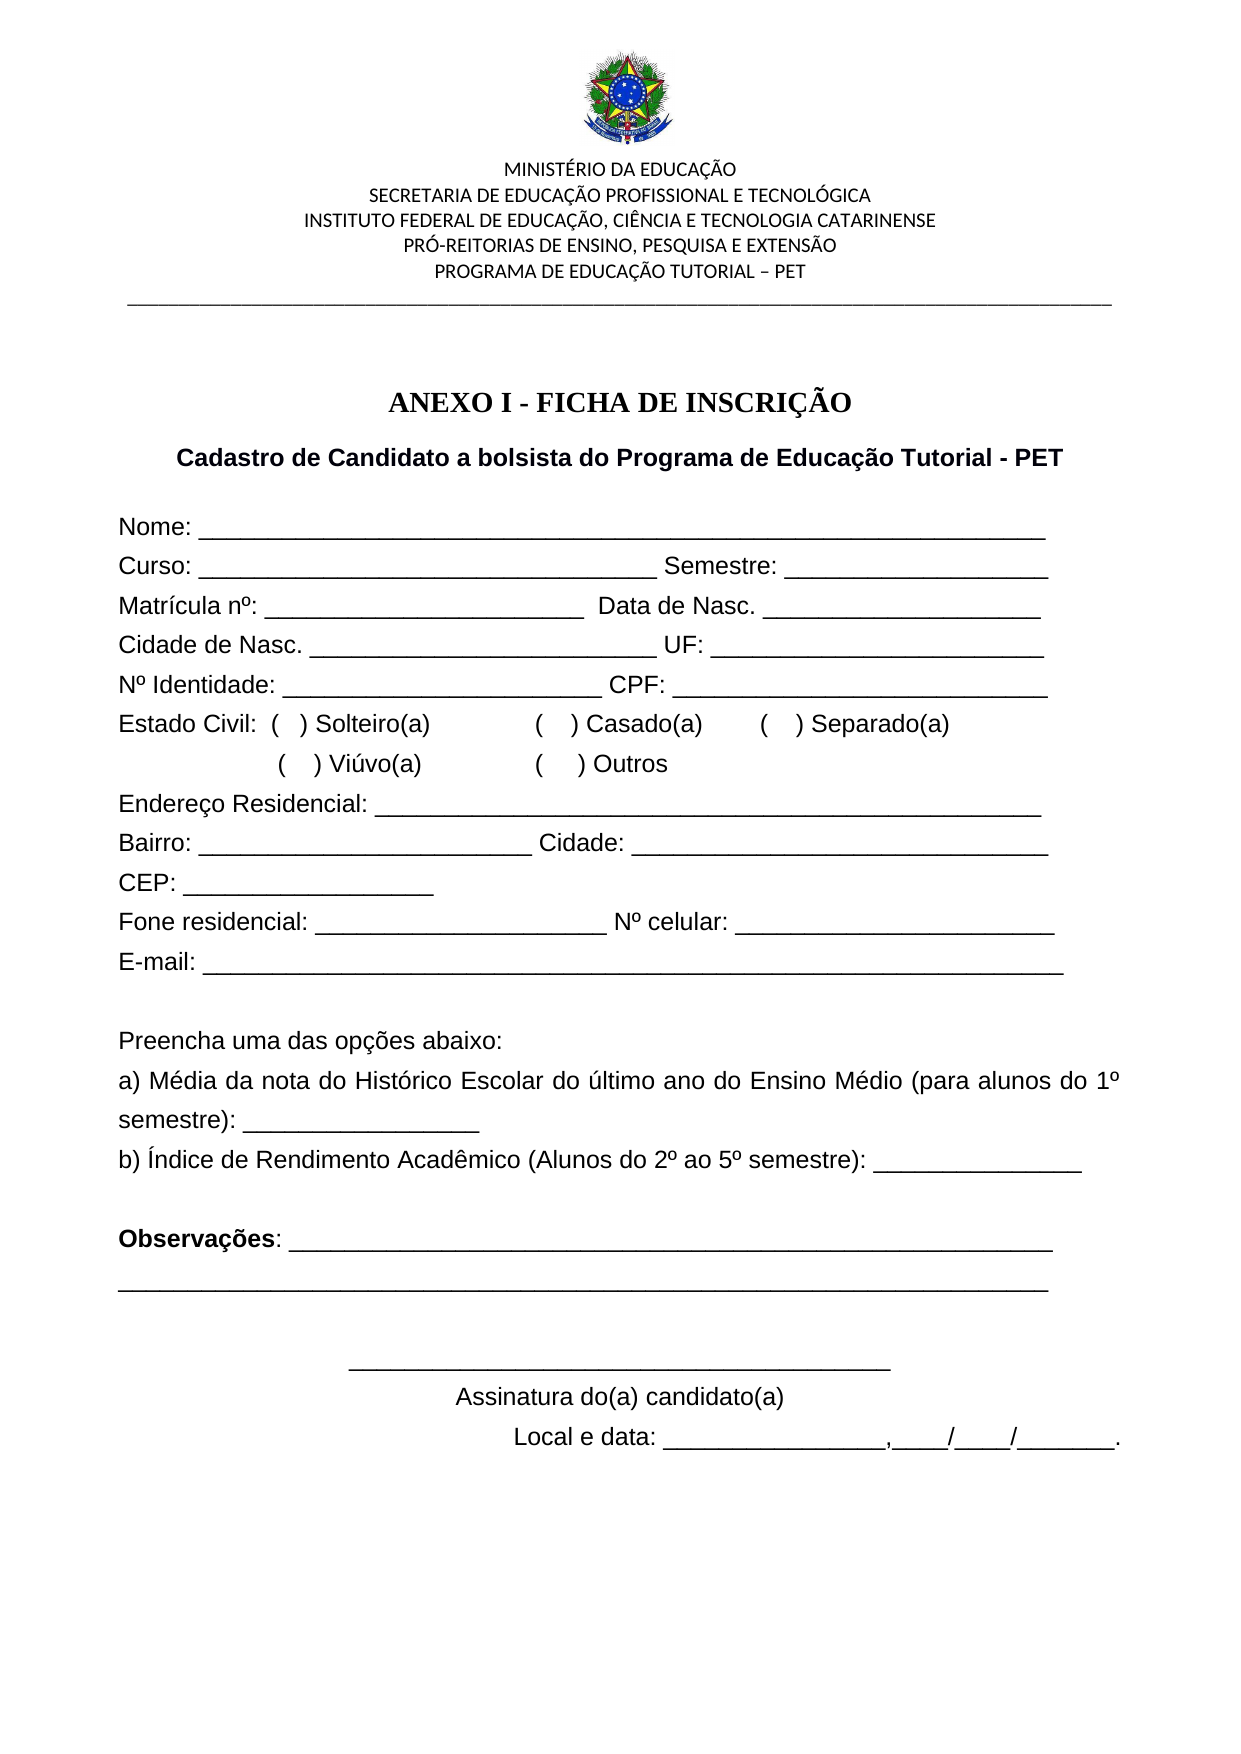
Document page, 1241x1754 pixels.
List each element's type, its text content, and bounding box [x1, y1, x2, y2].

text E-mail: ______________________________________________________________ [118, 947, 1122, 976]
text Cadastro de Candidato a bolsista do Programa de Educação Tutorial - PET [118, 443, 1122, 472]
text _______________________________________ [118, 1343, 1122, 1372]
text Local e data: ________________,____/____/_______. [118, 1422, 1122, 1451]
text ANEXO I - FICHA DE INSCRIÇÃO [118, 385, 1122, 418]
text ( ) Viúvo(a) ( ) Outros [118, 749, 1122, 778]
text Preencha uma das opções abaixo: [118, 1026, 1122, 1055]
text b) Índice de Rendimento Acadêmico (Alunos do 2º ao 5º semestre): _______________ [118, 1145, 1122, 1174]
text Nome: _____________________________________________________________ [118, 512, 1122, 540]
text Bairro: ________________________ Cidade: ______________________________ [118, 828, 1122, 857]
text ___________________________________________________________________ [118, 1264, 1122, 1292]
text Fone residencial: _____________________ Nº celular: _______________________ [118, 907, 1122, 936]
text a) Média da nota do Histórico Escolar do último ano do Ensino Médio (para alunos do 1º semestre): _________________ [118, 1066, 1122, 1134]
text CEP: __________________ [118, 868, 1122, 897]
text Cidade de Nasc. _________________________ UF: ________________________ [118, 630, 1122, 659]
text Endereço Residencial: ________________________________________________ [118, 789, 1122, 817]
text Nº Identidade: _______________________ CPF: ___________________________ [118, 670, 1122, 699]
picture [579, 49, 675, 146]
text Estado Civil: ( ) Solteiro(a) ( ) Casado(a) ( ) Separado(a) [118, 709, 1122, 738]
text Observações: _______________________________________________________ [118, 1224, 1122, 1253]
text Matrícula nº: _______________________ Data de Nasc. ____________________ [118, 591, 1122, 619]
text Assinatura do(a) candidato(a) [118, 1382, 1122, 1411]
text Curso: _________________________________ Semestre: ___________________ [118, 551, 1122, 580]
